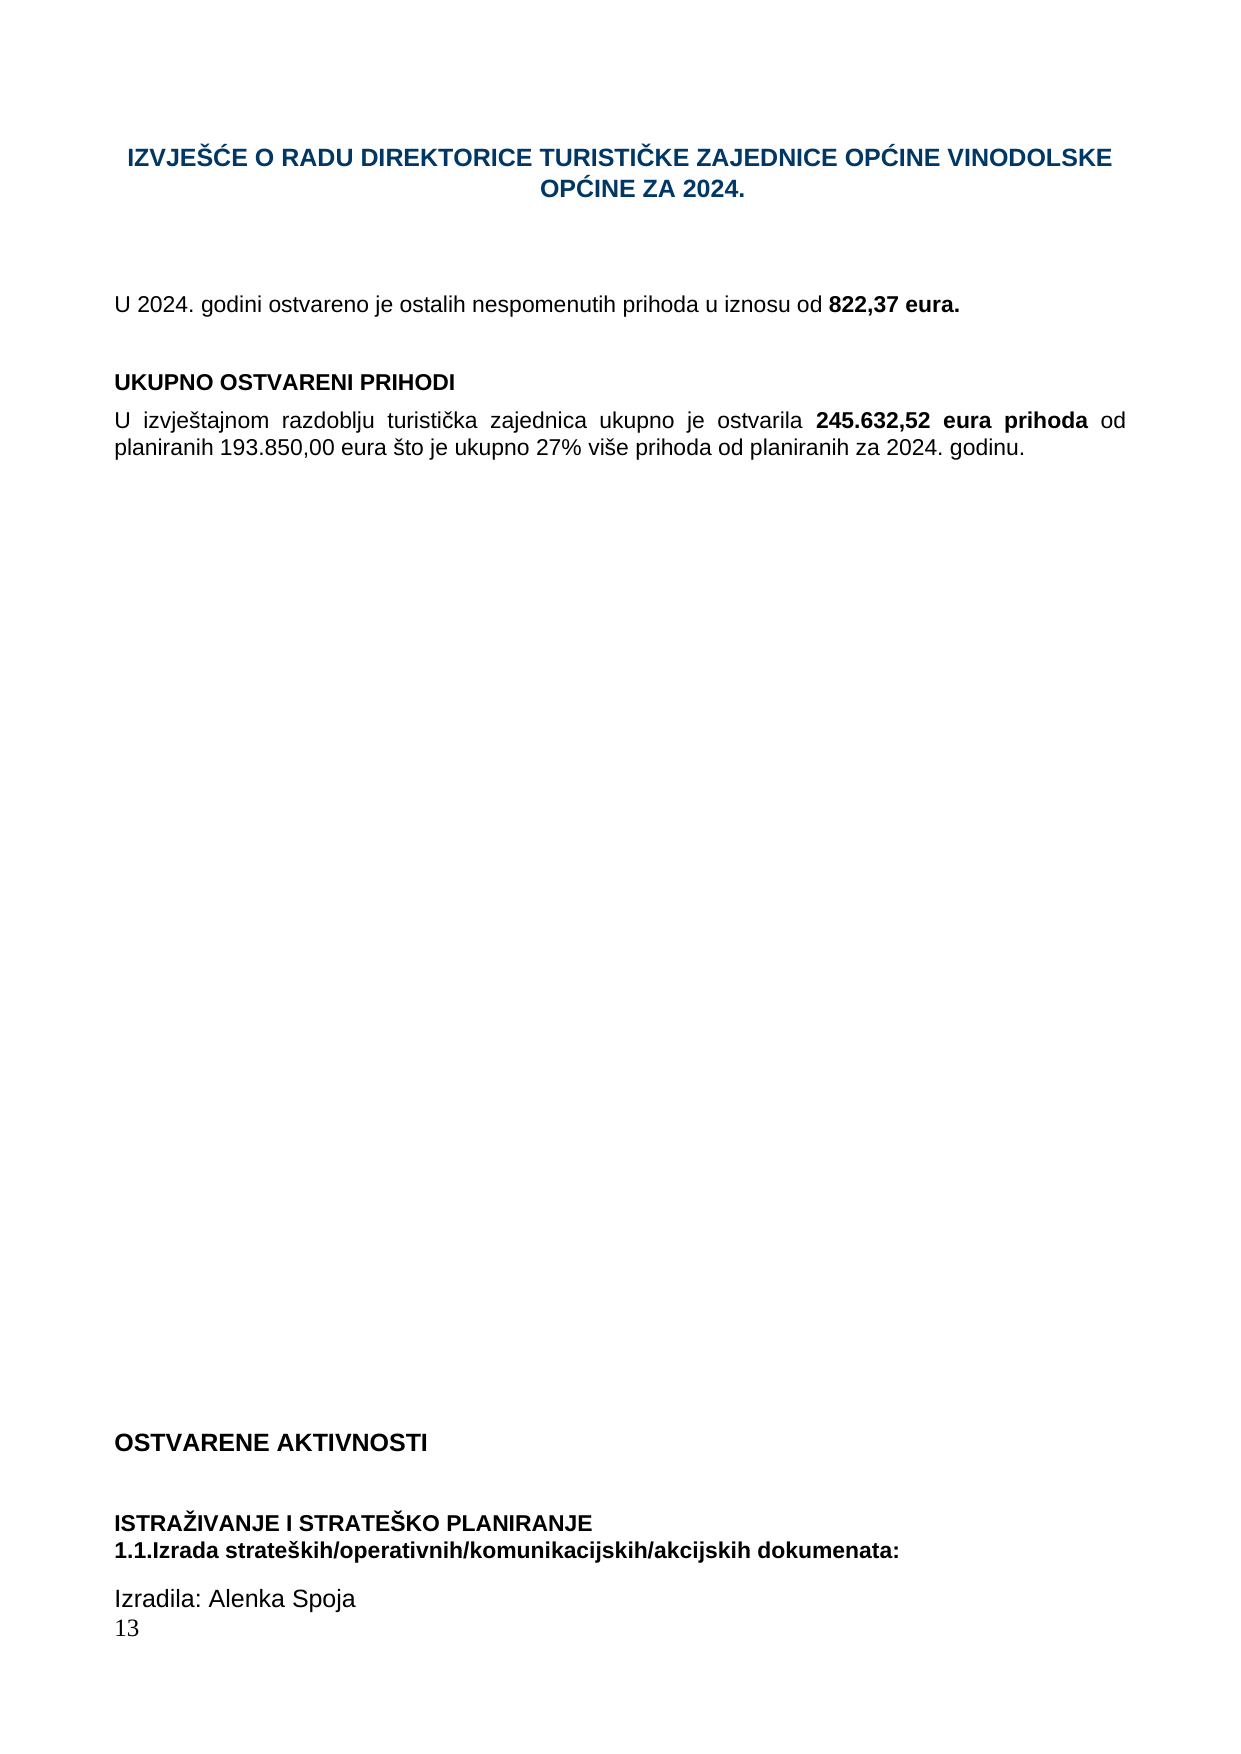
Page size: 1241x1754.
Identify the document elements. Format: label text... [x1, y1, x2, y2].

text ISTRAŽIVANJE I STRATEŠKO PLANIRANJE [114, 1510, 1126, 1537]
text U izvještajnom razdoblju turistička zajednica ukupno je ostvarila 245.632,52 eura prihoda od planiranih 193.850,00 eura što je ukupno 27% više prihoda od planiranih za 2024. godinu. [114, 407, 1126, 460]
text OSTVARENE AKTIVNOSTI [114, 1428, 1126, 1456]
text U 2024. godini ostvareno je ostalih nespomenutih prihoda u iznosu od 822,37 eura. [114, 291, 1126, 317]
text UKUPNO OSTVARENI PRIHODI [114, 368, 1126, 395]
text 1.1.Izrada strateških/operativnih/komunikacijskih/akcijskih dokumenata: [114, 1537, 1126, 1563]
